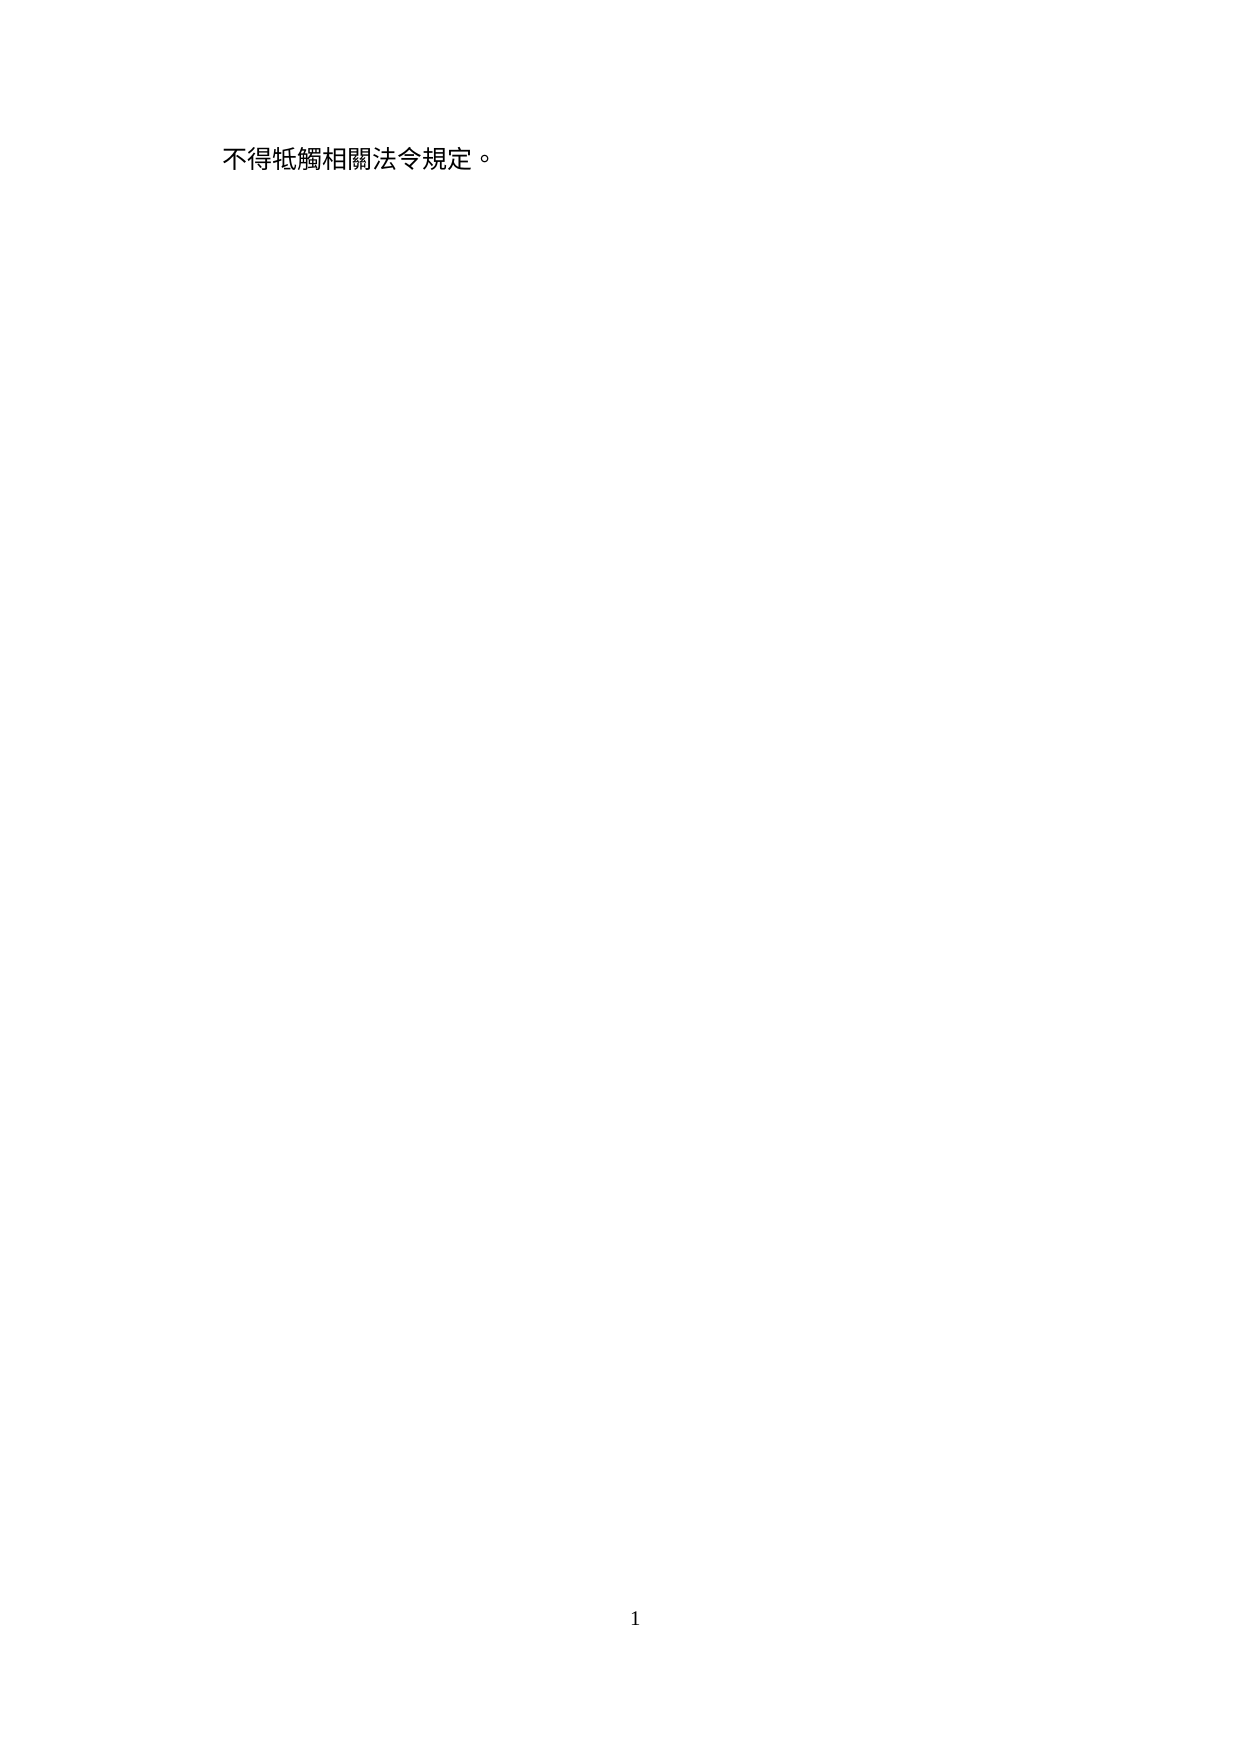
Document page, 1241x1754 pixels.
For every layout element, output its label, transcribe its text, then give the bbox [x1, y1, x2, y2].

text 不得牴觸相關法令規定。 [177, 116, 1092, 178]
